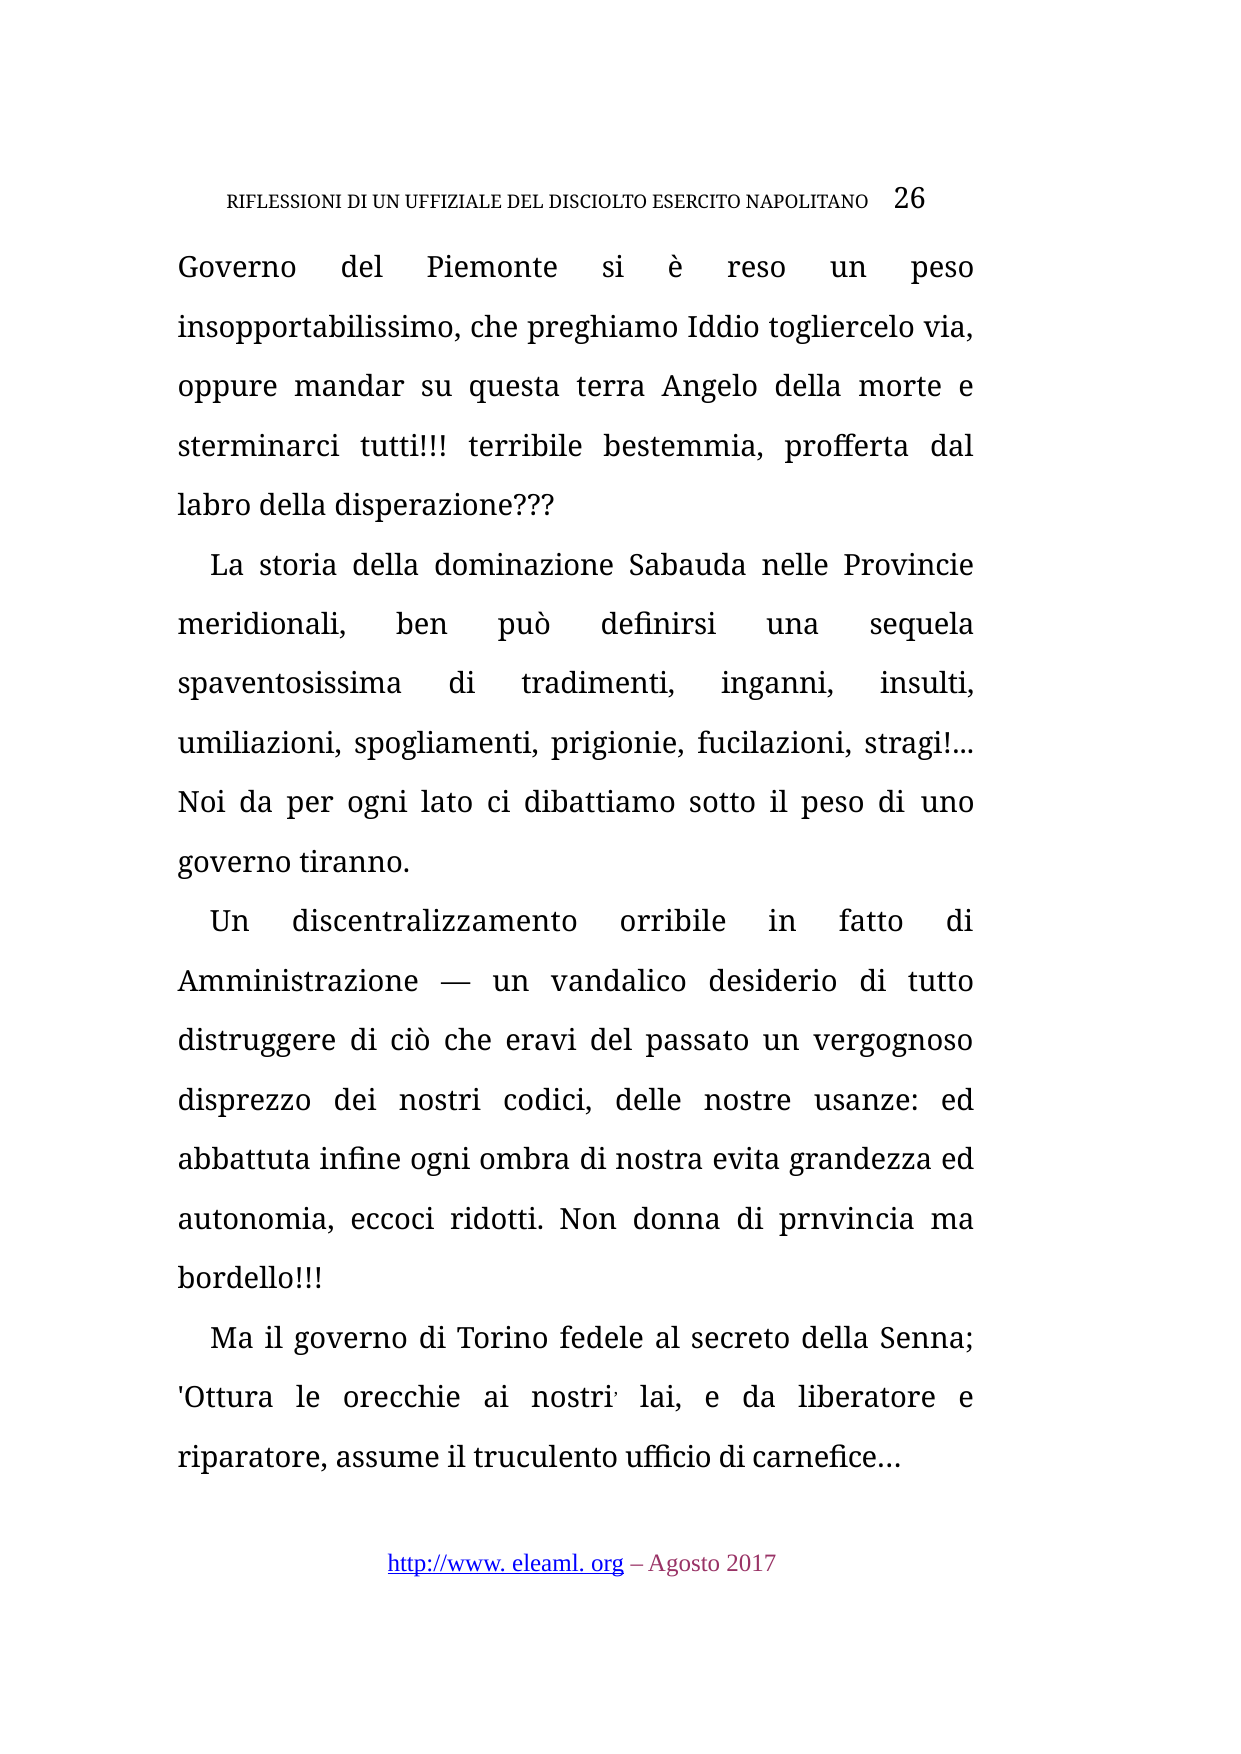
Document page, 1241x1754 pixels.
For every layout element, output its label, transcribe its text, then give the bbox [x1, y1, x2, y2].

text La storia della dominazione Sabauda nelle Provincie meridionali, ben può definirsi una sequela spaventosissima di tradimenti, inganni, insulti, umiliazioni, spogliamenti, prigionie, fucilazioni, stragi!... Noi da per ogni lato ci dibattiamo sotto il peso di uno governo tiranno. [177, 544, 974, 881]
text Ma il governo di Torino fedele al secreto della Senna; 'Ottura le orecchie ai nostri, lai, e da liberatore e riparatore, assume il truculento ufficio di carnefice… [177, 1317, 974, 1476]
text Governo del Piemonte si è reso un peso insopportabilissimo, che preghiamo Iddio togliercelo via, oppure mandar su questa terra Angelo della morte e sterminarci tutti!!! terribile bestemmia, profferta dal labro della disperazione??? [177, 246, 974, 524]
text Un discentralizzamento orribile in fatto di Amministrazione — un vandalico desiderio di tutto distruggere di ciò che eravi del passato un vergognoso disprezzo dei nostri codici, delle nostre usanze: ed abbattuta infine ogni ombra di nostra evita grandezza ed autonomia, eccoci ridotti. Non donna di prnvincia ma bordello!!! [177, 901, 974, 1297]
